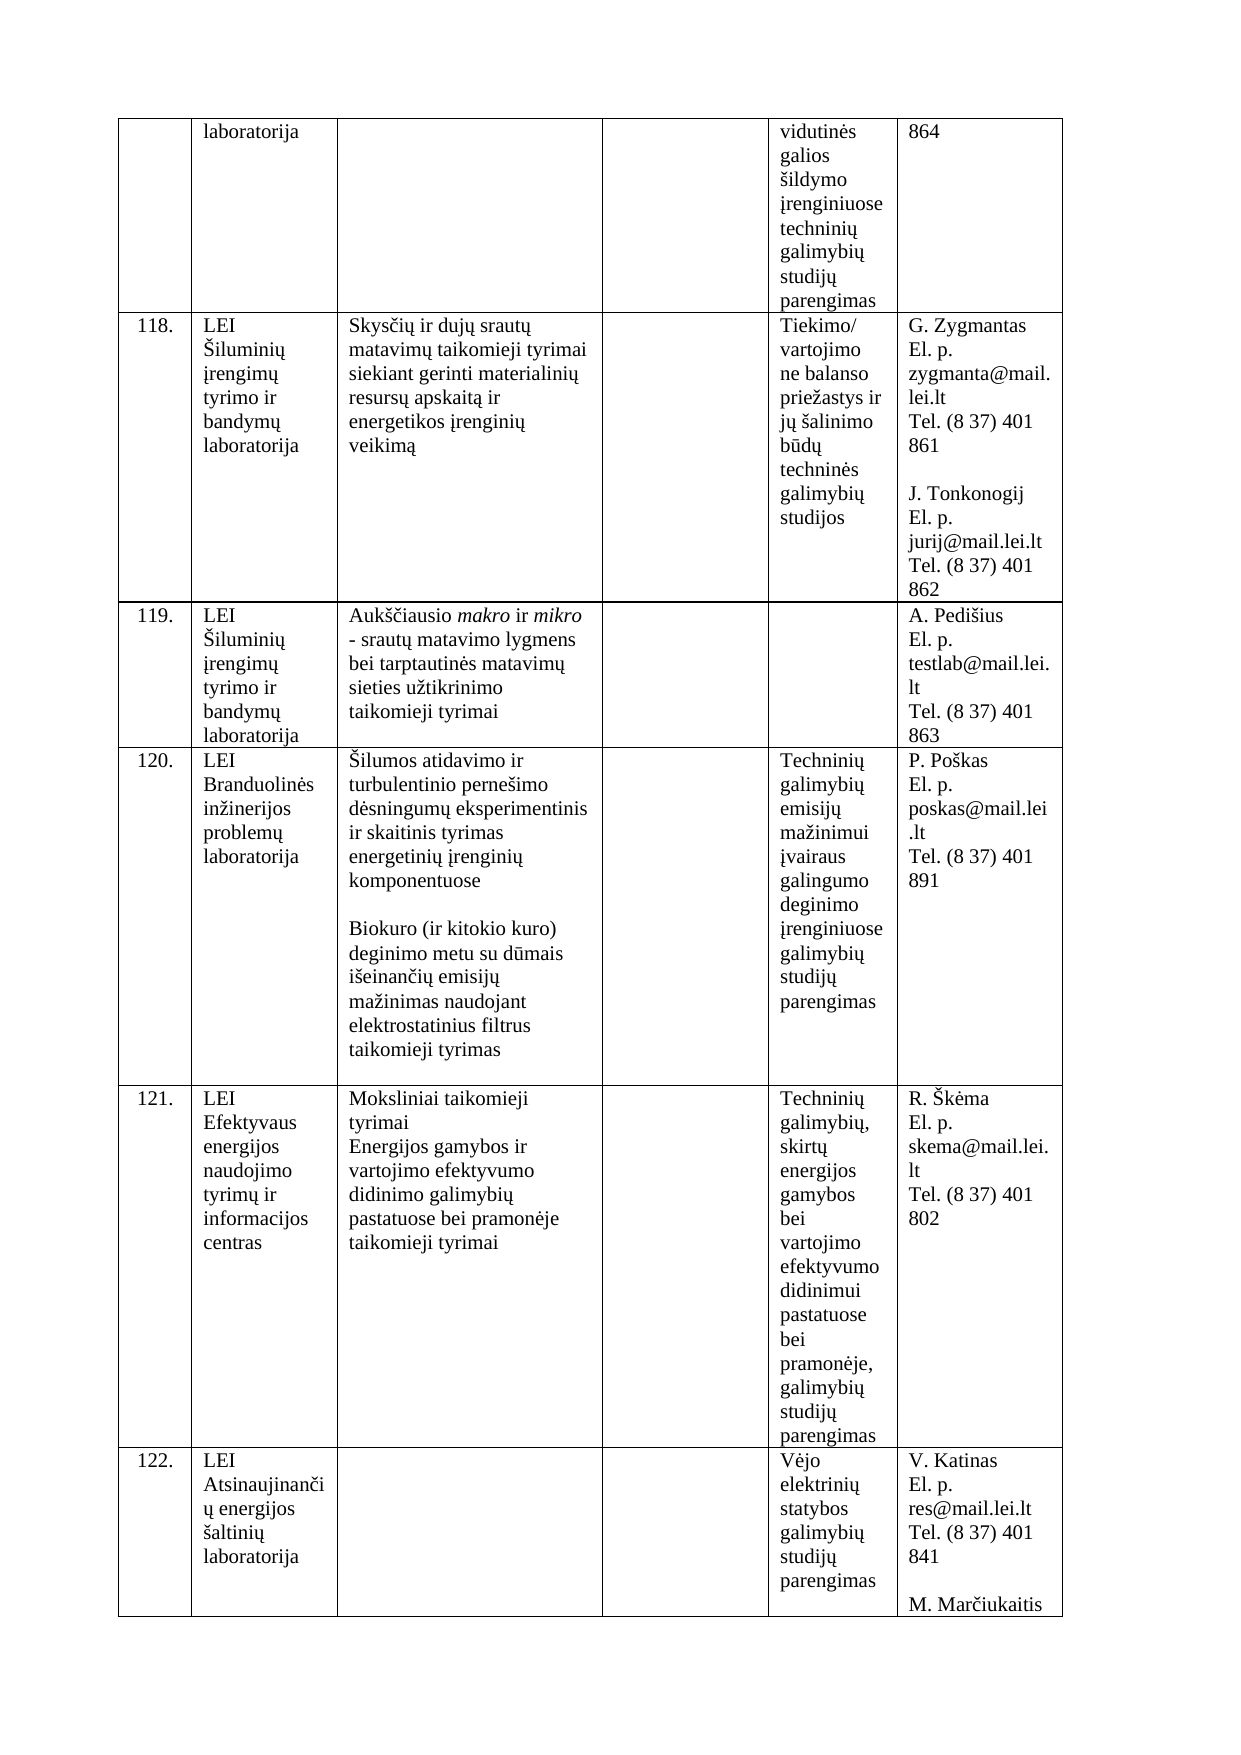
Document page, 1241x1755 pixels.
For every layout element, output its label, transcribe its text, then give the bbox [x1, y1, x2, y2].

table_cell LEI Atsinaujinančių energijos šaltinių laboratorija [192, 1448, 337, 1616]
table_cell Aukščiausio makro ir mikro - srautų matavimo lygmens bei tarptautinės matavimų sieties užtikrinimo taikomieji tyrimai [338, 603, 602, 747]
table_cell [603, 1448, 768, 1616]
table_cell 119. [119, 603, 191, 747]
table_cell [603, 1086, 768, 1447]
table_cell G. Zygmantas El. p. zygmanta@mail.lei.lt Tel. (8 37) 401 861 J. Tonkonogij El. p. jurij@mail.lei.lt Tel. (8 37) 401 862 [898, 313, 1062, 601]
table_cell [119, 119, 191, 312]
table_cell Šilumos atidavimo ir turbulentinio pernešimo dėsningumų eksperimentinis ir skaitinis tyrimas energetinių įrenginių komponentuose Biokuro (ir kitokio kuro) deginimo metu su dūmais išeinančių emisijų mažinimas naudojant elektrostatinius filtrus taikomieji tyrimas [338, 748, 602, 1085]
table_cell Vėjo elektrinių statybos galimybių studijų parengimas [769, 1448, 897, 1616]
table_cell LEI Efektyvaus energijos naudojimo tyrimų ir informacijos centras [192, 1086, 337, 1447]
table_cell [603, 119, 768, 312]
table_cell [603, 748, 768, 1085]
table_cell [769, 603, 897, 747]
table_cell 122. [119, 1448, 191, 1616]
table_cell Tiekimo/vartojimo ne balanso priežastys ir jų šalinimo būdų techninės galimybių studijos [769, 313, 897, 601]
table_cell Skysčių ir dujų srautų matavimų taikomieji tyrimai siekiant gerinti materialinių resursų apskaitą ir energetikos įrenginių veikimą [338, 313, 602, 601]
table_cell Techninių galimybių emisijų mažinimui įvairaus galingumo deginimo įrenginiuose galimybių studijų parengimas [769, 748, 897, 1085]
table_cell laboratorija [192, 119, 337, 312]
table_cell 118. [119, 313, 191, 601]
table_cell LEI Branduolinės inžinerijos problemų laboratorija [192, 748, 337, 1085]
table_cell Moksliniai taikomieji tyrimai Energijos gamybos ir vartojimo efektyvumo didinimo galimybių pastatuose bei pramonėje taikomieji tyrimai [338, 1086, 602, 1447]
table_cell [338, 119, 602, 312]
table_cell 120. [119, 748, 191, 1085]
table_cell V. Katinas El. p. res@mail.lei.lt Tel. (8 37) 401 841 M. Marčiukaitis [898, 1448, 1062, 1616]
table_cell LEI Šiluminių įrengimų tyrimo ir bandymų laboratorija [192, 313, 337, 601]
table_cell R. Škėma El. p. skema@mail.lei.lt Tel. (8 37) 401 802 [898, 1086, 1062, 1447]
table_cell 121. [119, 1086, 191, 1447]
table_cell P. Poškas El. p. poskas@mail.lei.lt Tel. (8 37) 401 891 [898, 748, 1062, 1085]
table_cell [603, 313, 768, 601]
table_cell [338, 1448, 602, 1616]
table_cell A. Pedišius El. p. testlab@mail.lei.lt Tel. (8 37) 401 863 [898, 603, 1062, 747]
table_cell LEI Šiluminių įrengimų tyrimo ir bandymų laboratorija [192, 603, 337, 747]
table_cell 864 [898, 119, 1062, 312]
table_cell Techninių galimybių, skirtų energijos gamybos bei vartojimo efektyvumo didinimui pastatuose bei pramonėje, galimybių studijų parengimas [769, 1086, 897, 1447]
table_cell [603, 603, 768, 747]
table_cell vidutinės galios šildymo įrenginiuose techninių galimybių studijų parengimas [769, 119, 897, 312]
